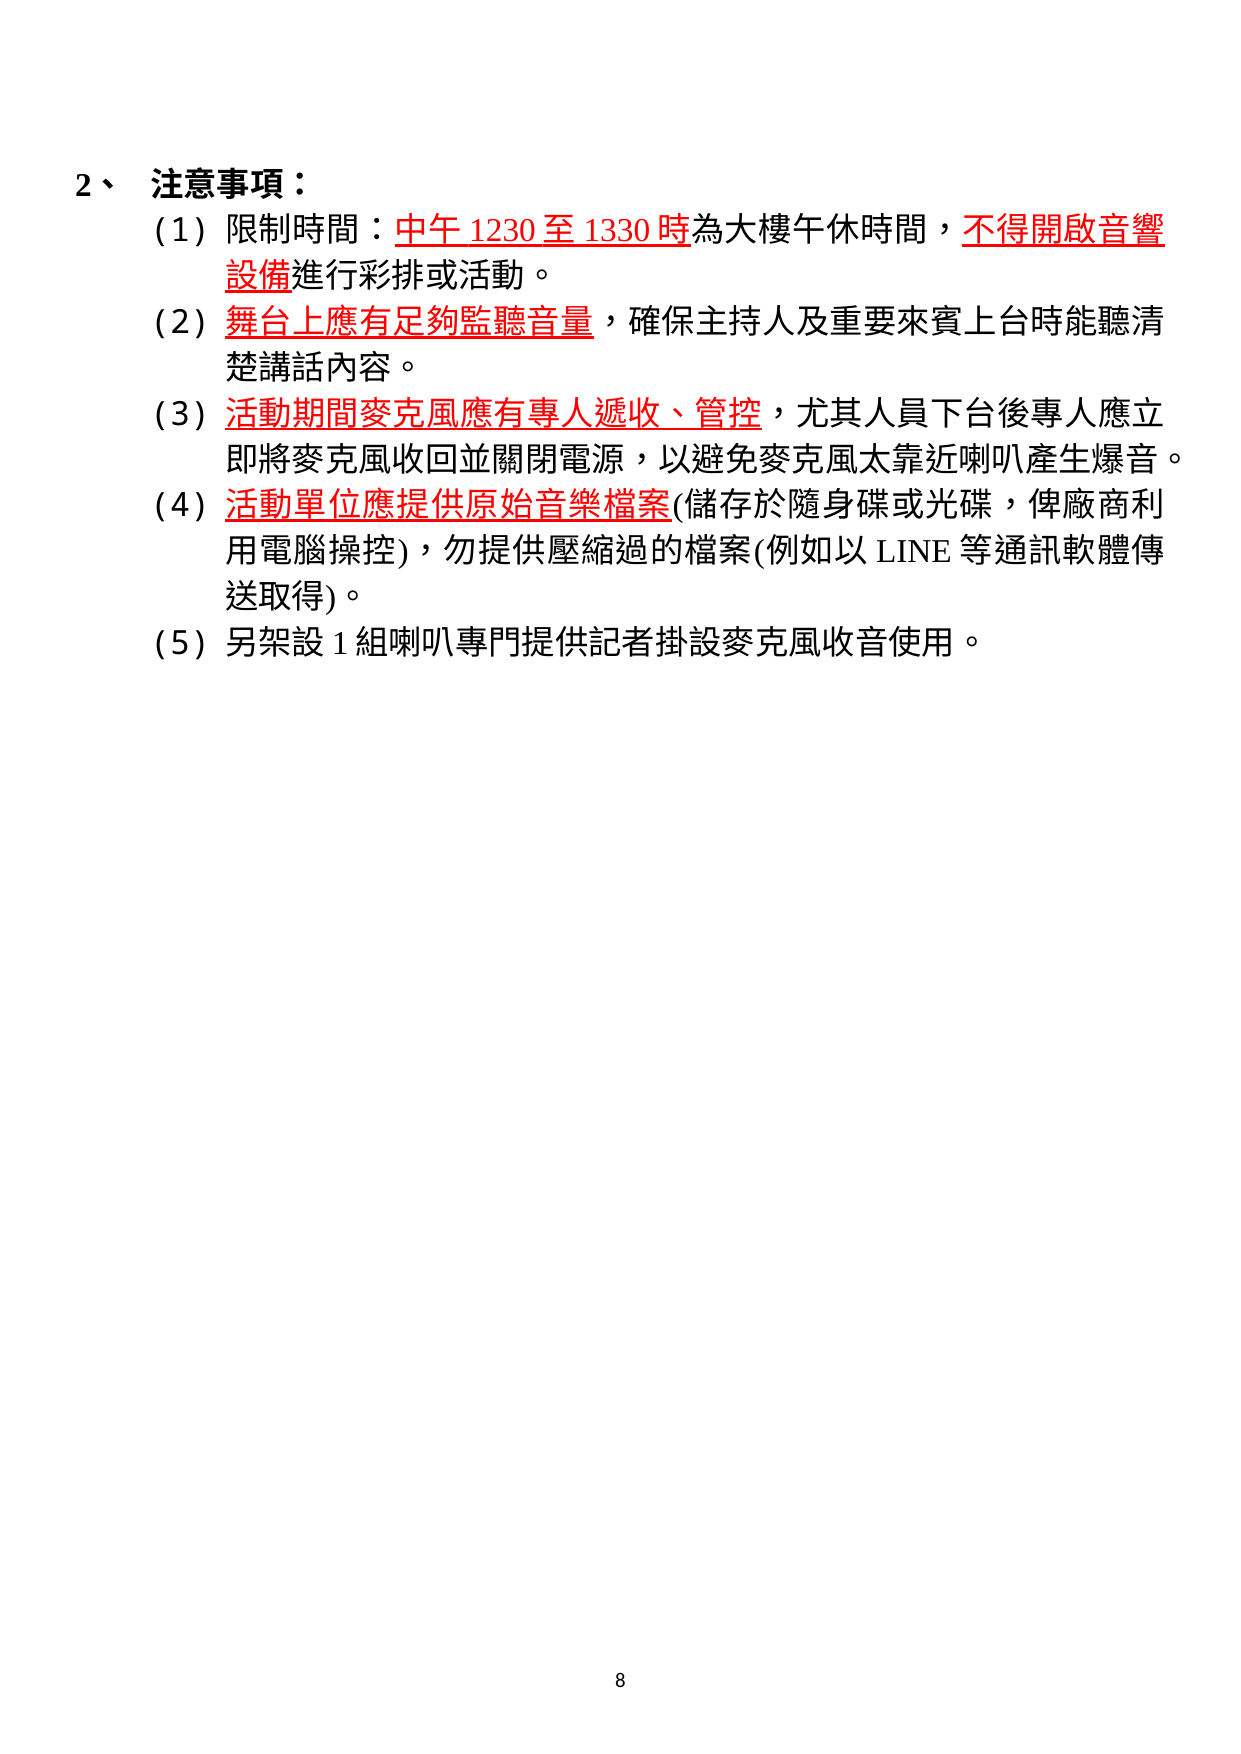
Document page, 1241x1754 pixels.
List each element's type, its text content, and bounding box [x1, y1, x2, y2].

list 另架設1組喇叭專門提供記者掛設麥克風收音使用。 [150, 618, 1165, 663]
list 活動期間麥克風應有專人遞收、管控，尤其人員下台後專人應立即將麥克風收回並關閉電源，以避免麥克風太靠近喇叭產生爆音。 [150, 388, 1165, 480]
list 注意事項： [75, 159, 1165, 205]
list 限制時間：中午1230至1330時為大樓午休時間，不得開啟音響設備進行彩排或活動。 [150, 205, 1165, 297]
list 舞台上應有足夠監聽音量，確保主持人及重要來賓上台時能聽清楚講話內容。 [150, 297, 1165, 388]
list 活動單位應提供原始音樂檔案(儲存於隨身碟或光碟，俾廠商利用電腦操控)，勿提供壓縮過的檔案(例如以LINE等通訊軟體傳送取得)。 [150, 480, 1165, 618]
